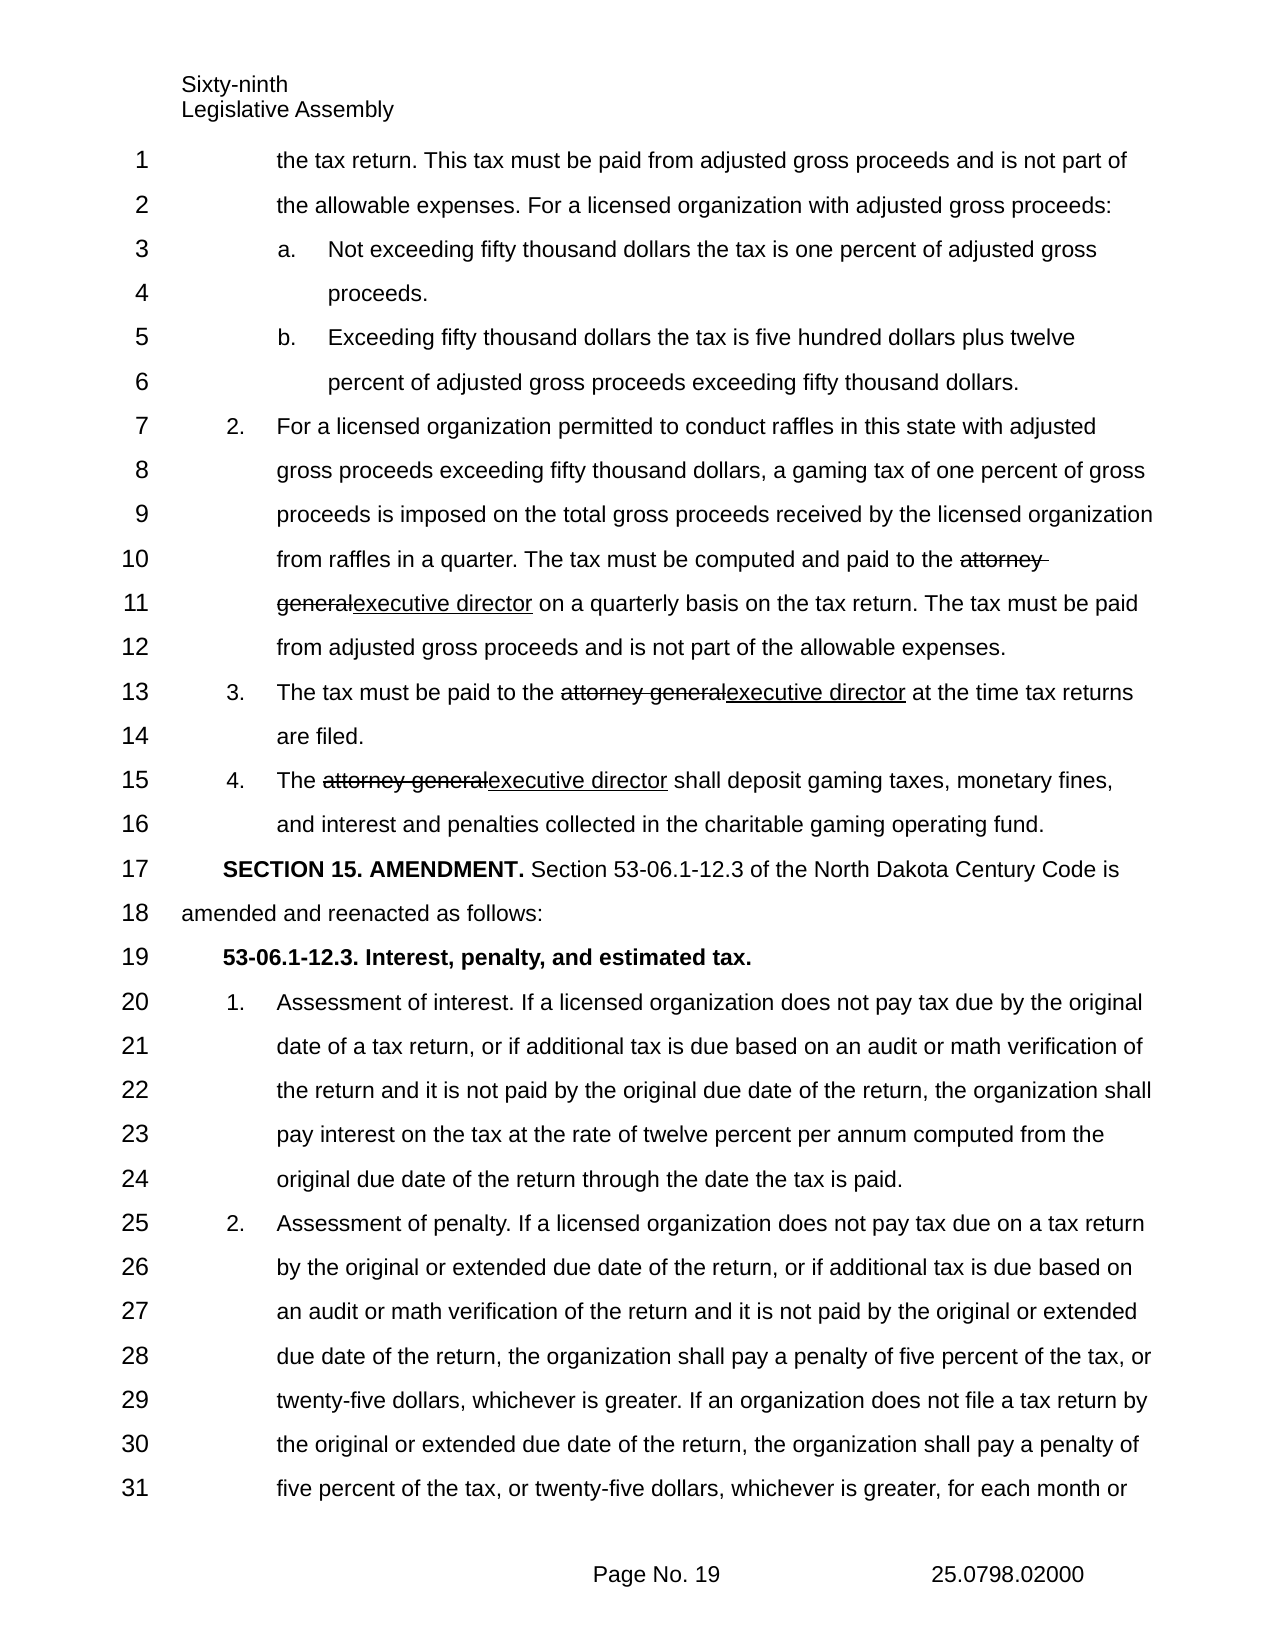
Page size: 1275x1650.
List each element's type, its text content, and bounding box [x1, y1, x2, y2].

subtitle 53‑06.1‑12.3. Interest, penalty, and estimated tax. [181, 930, 1154, 974]
text a. Not exceeding fifty thousand dollars the tax is one percent of adjusted gross proceeds. [181, 222, 1154, 310]
text 3. The tax must be paid to the attorney generalexecutive director at the time tax returns are filed. [181, 664, 1154, 753]
text SECTION 15. AMENDMENT. Section 53‑06.1‑12.3 of the North Dakota Century Code is amended and reenacted as follows: [181, 842, 1154, 930]
text 2. For a licensed organization permitted to conduct raffles in this state with adjusted gross proceeds exceeding fifty thousand dollars, a gaming tax of one percent of gross proceeds is imposed on the total gross proceeds received by the licensed organization from raffles in a quarter. The tax must be computed and paid to the attorney generalexecutive director on a quarterly basis on the tax return. The tax must be paid from adjusted gross proceeds and is not part of the allowable expenses. [181, 399, 1154, 664]
text the tax return. This tax must be paid from adjusted gross proceeds and is not part of the allowable expenses. For a licensed organization with adjusted gross proceeds: [181, 133, 1154, 222]
text 4. The attorney generalexecutive director shall deposit gaming taxes, monetary fines, and interest and penalties collected in the charitable gaming operating fund. [181, 753, 1154, 842]
text 1. Assessment of interest. If a licensed organization does not pay tax due by the original date of a tax return, or if additional tax is due based on an audit or math verification of the return and it is not paid by the original due date of the return, the organization shall pay interest on the tax at the rate of twelve percent per annum computed from the original due date of the return through the date the tax is paid. [181, 974, 1154, 1196]
text b. Exceeding fifty thousand dollars the tax is five hundred dollars plus twelve percent of adjusted gross proceeds exceeding fifty thousand dollars. [181, 310, 1154, 399]
text 2. Assessment of penalty. If a licensed organization does not pay tax due on a tax return by the original or extended due date of the return, or if additional tax is due based on an audit or math verification of the return and it is not paid by the original or extended due date of the return, the organization shall pay a penalty of five percent of the tax, or twenty‑five dollars, whichever is greater. If an organization does not file a tax return by the original or extended due date of the return, the organization shall pay a penalty of five percent of the tax, or twenty‑five dollars, whichever is greater, for each month or [181, 1196, 1154, 1506]
